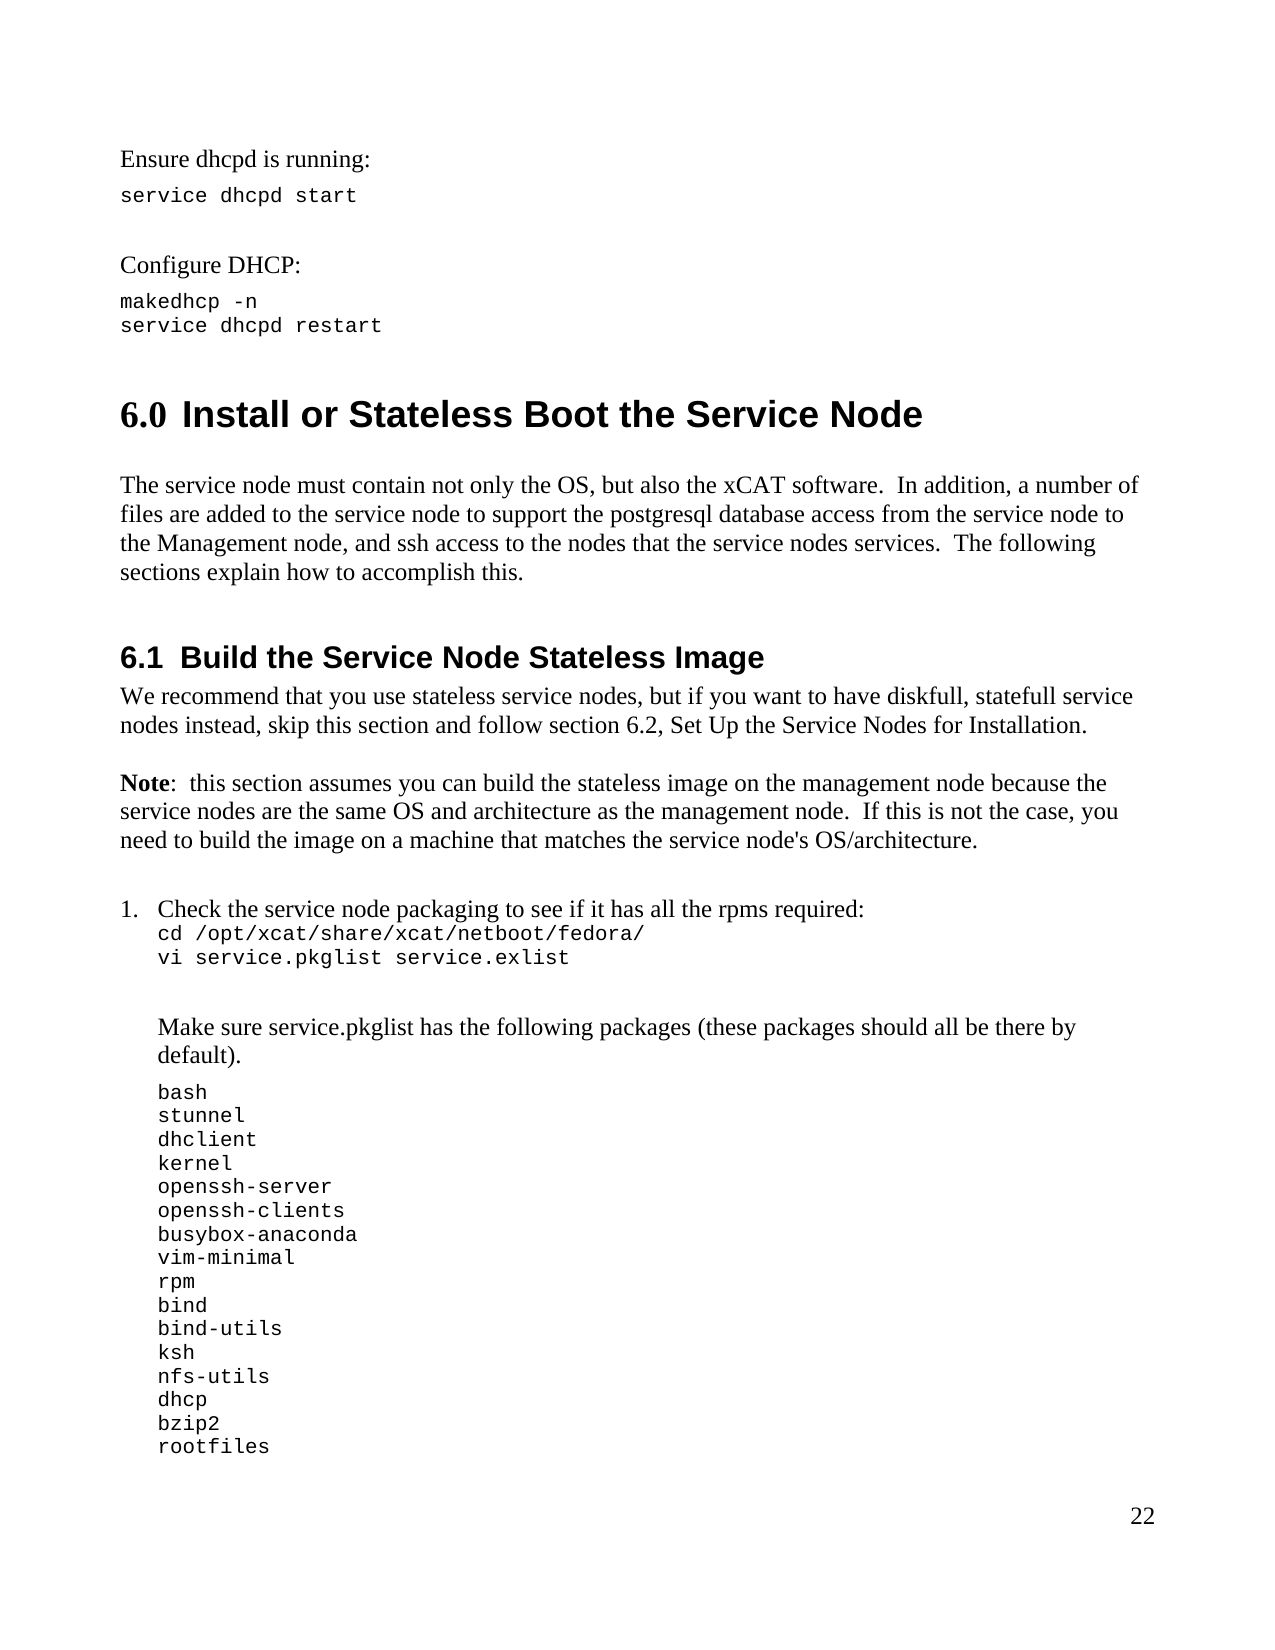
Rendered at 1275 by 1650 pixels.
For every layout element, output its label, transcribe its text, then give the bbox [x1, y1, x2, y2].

text dhclient [157, 1129, 1155, 1153]
text dhcp [157, 1389, 1155, 1413]
text bzip2 [157, 1413, 1155, 1437]
text Configure DHCP: [120, 250, 1155, 278]
text The service node must contain not only the OS, but also the xCAT software. In addition, a number of files are added to the service node to support the postgresql database access from the service node to the Management node, and ssh access to the nodes that the service nodes services. The following sections explain how to accomplish this. [120, 470, 1155, 585]
text stunnel [157, 1106, 1155, 1129]
text nfs-utils [157, 1366, 1155, 1389]
text busybox-anaconda [157, 1224, 1155, 1247]
text makedhcp -n [120, 291, 1155, 315]
text openssh-clients [157, 1200, 1155, 1224]
subtitle Build the Service Node Stateless Image [120, 639, 1155, 675]
text bash [157, 1082, 1155, 1106]
text bind-utils [157, 1318, 1155, 1342]
text service dhcpd restart [120, 315, 1155, 338]
text Make sure service.pkglist has the following packages (these packages should all be there by default). [157, 1012, 1155, 1069]
text We recommend that you use stateless service nodes, but if you want to have diskfull, statefull service nodes instead, skip this section and follow section 6.2, Set Up the Service Nodes for Installation. [120, 681, 1155, 739]
text ksh [157, 1342, 1155, 1366]
list Check the service node packaging to see if it has all the rpms required: [120, 894, 1155, 923]
text cd /opt/xcat/share/xcat/netboot/fedora/ [157, 923, 1155, 947]
text bind [157, 1295, 1155, 1318]
text Ensure dhcpd is running: [120, 144, 1155, 172]
text vim-minimal [157, 1247, 1155, 1271]
text rpm [157, 1271, 1155, 1295]
text service dhcpd start [120, 185, 1155, 208]
subtitle Install or Stateless Boot the Service Node [120, 392, 1155, 435]
text vi service.pkglist service.exlist [157, 947, 1155, 971]
text kernel [157, 1153, 1155, 1176]
text openssh-server [157, 1176, 1155, 1200]
text rootfiles [157, 1437, 1155, 1460]
text Note: this section assumes you can build the stateless image on the management node because the service nodes are the same OS and architecture as the management node. If this is not the case, you need to build the image on a machine that matches the service node's OS/architecture. [120, 768, 1155, 854]
